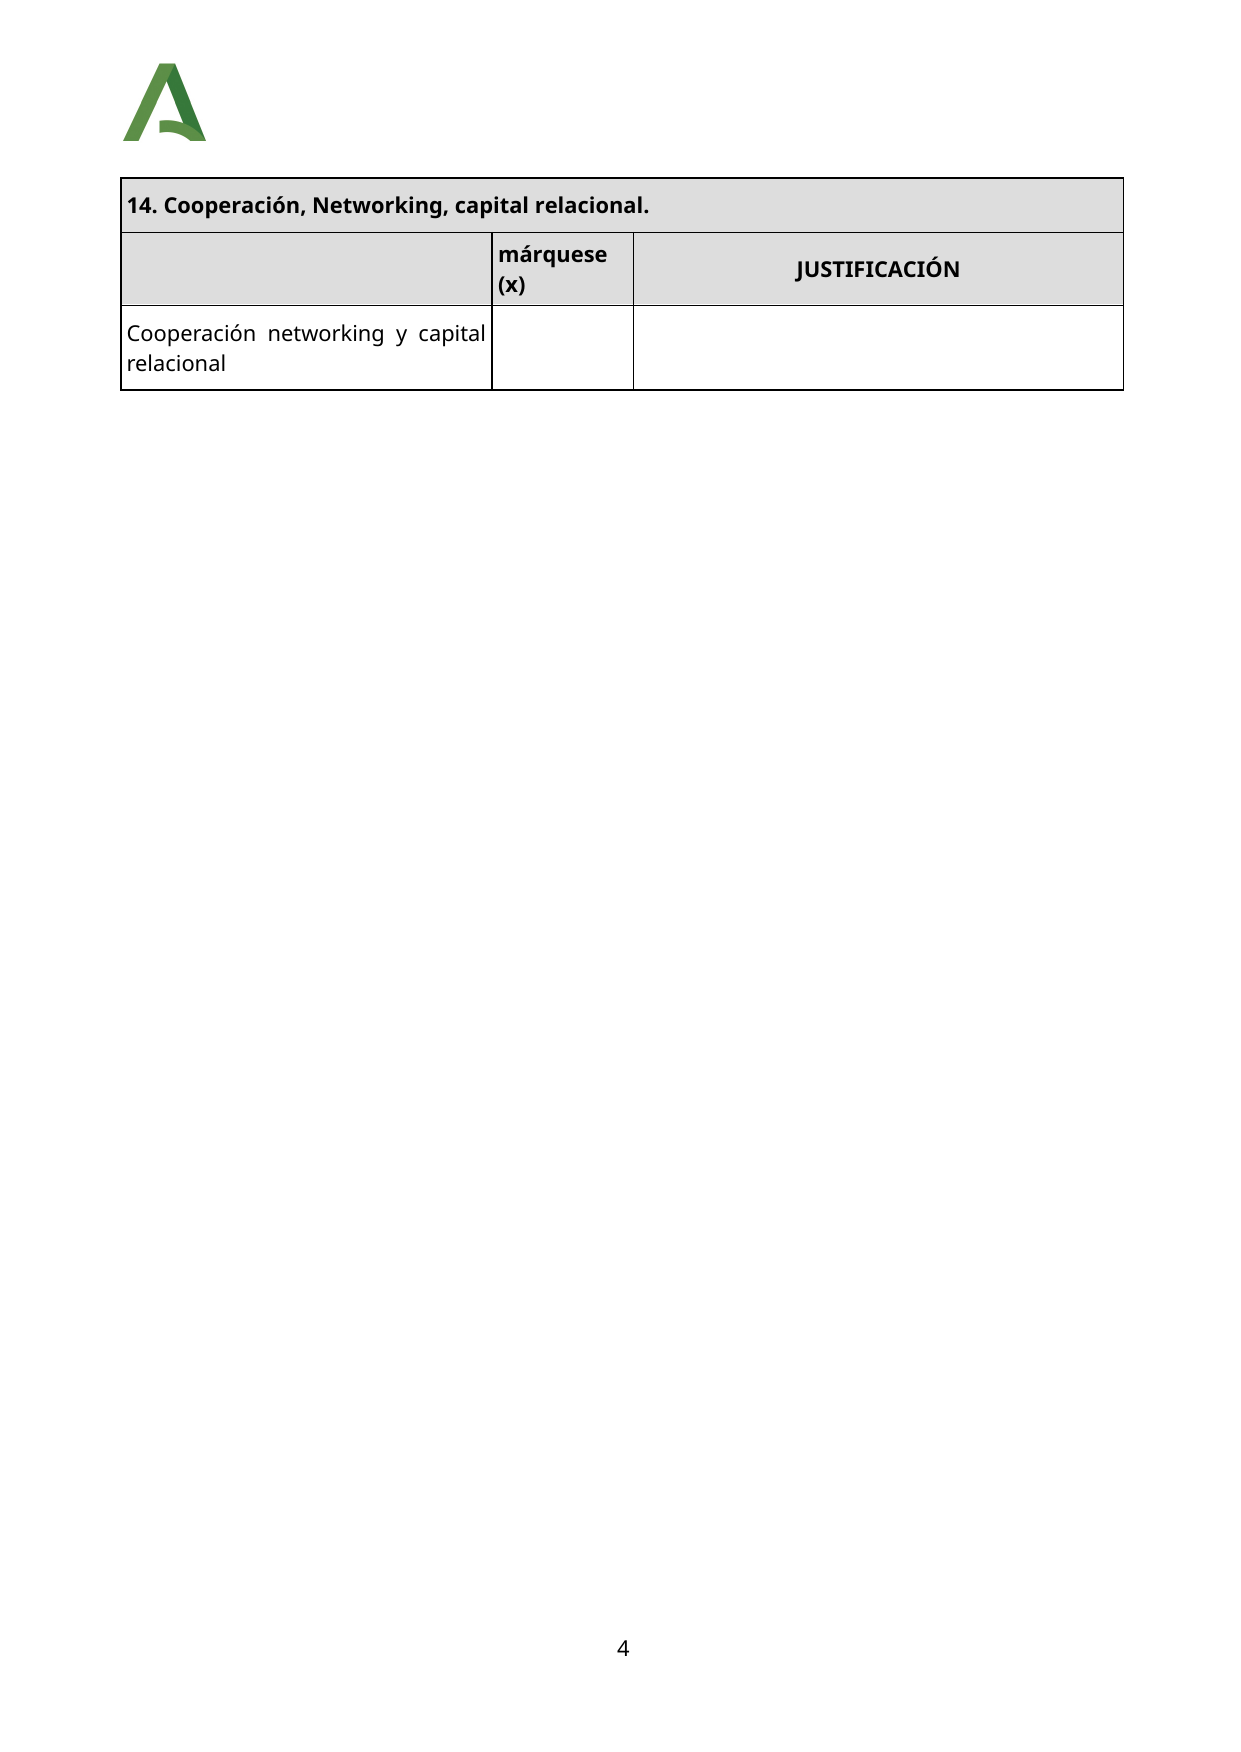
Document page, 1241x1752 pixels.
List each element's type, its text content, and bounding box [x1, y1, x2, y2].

table_cell [634, 306, 1123, 389]
table_cell 14. Cooperación, Networking, capital relacional. [122, 179, 1123, 232]
table_cell Cooperación networking y capital relacional [122, 306, 491, 389]
table_cell JUSTIFICACIÓN [634, 233, 1123, 304]
table_cell márquese (x) [493, 233, 633, 304]
picture [118, 59, 211, 146]
table_cell [122, 233, 491, 304]
table_cell [493, 306, 633, 389]
